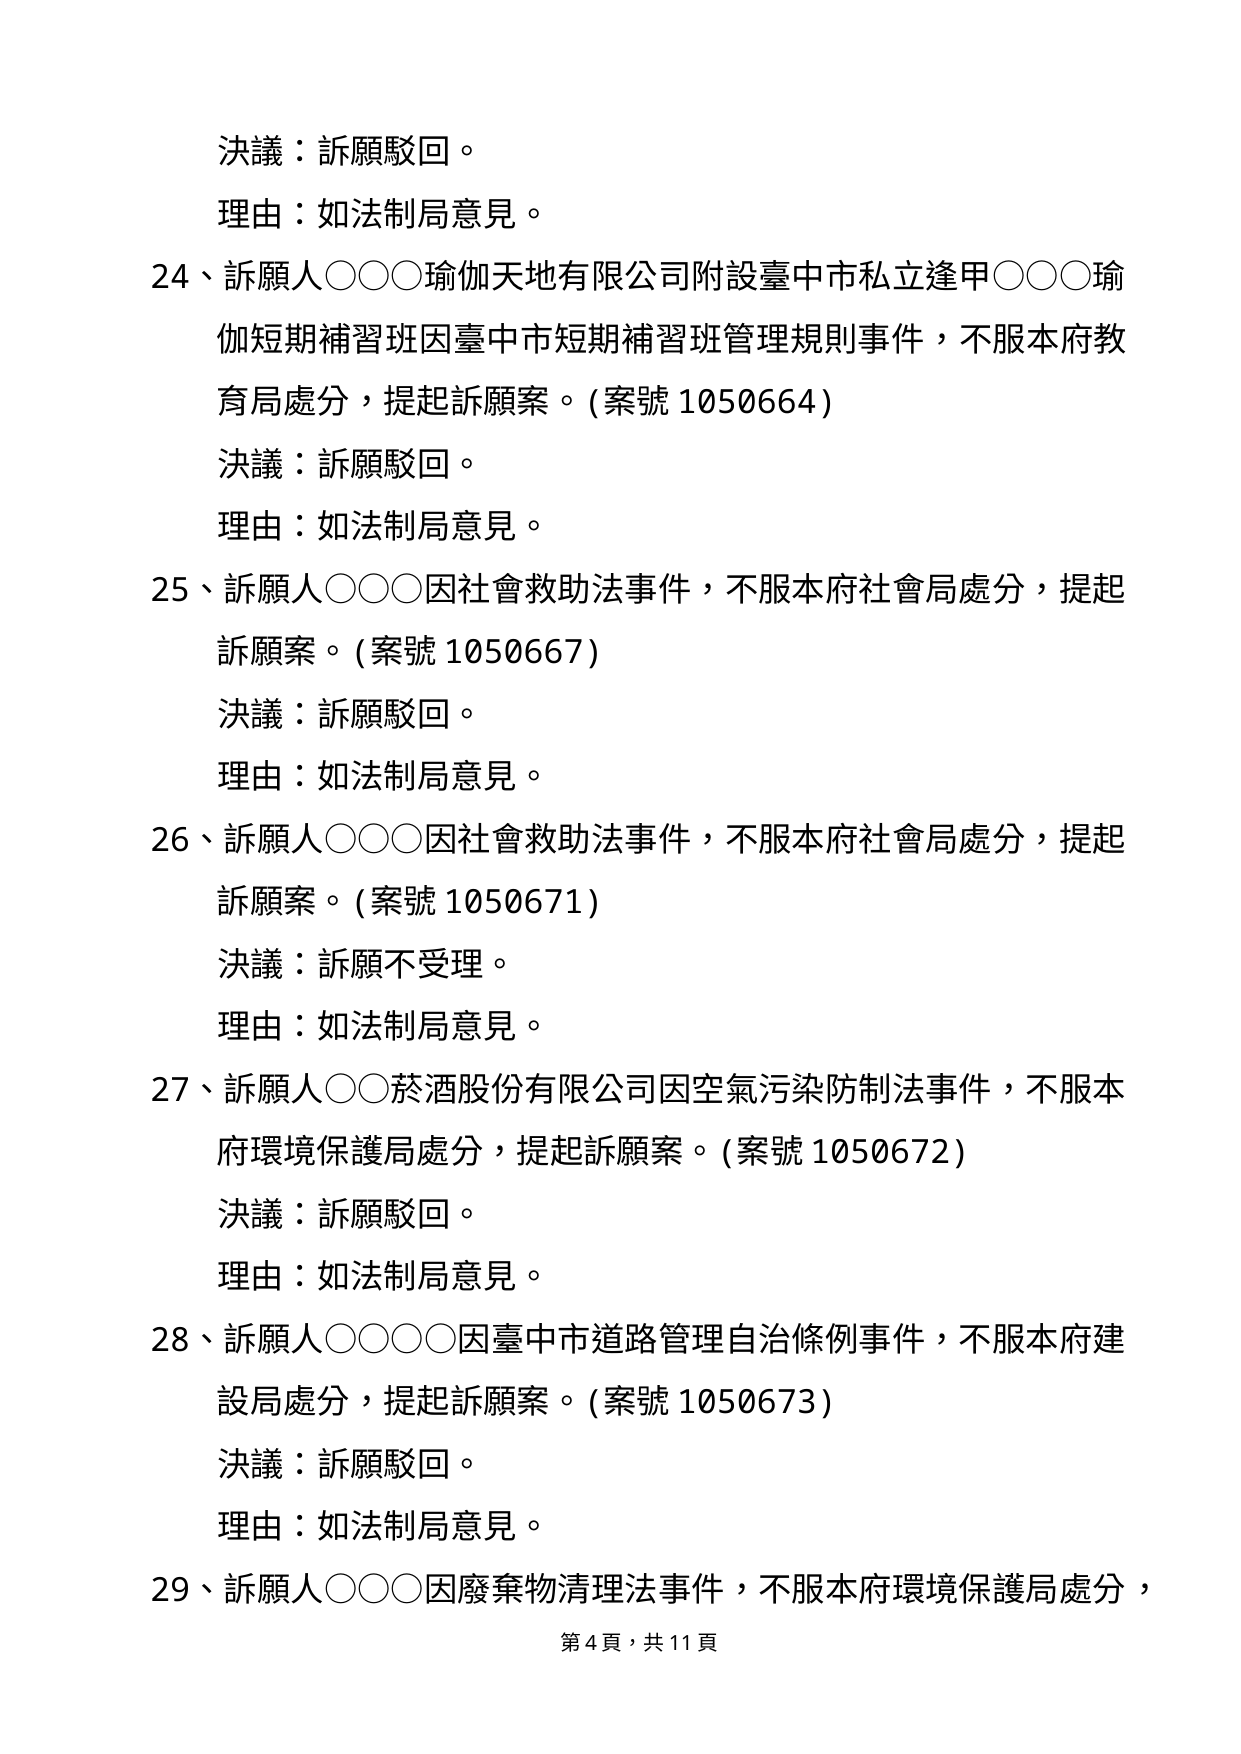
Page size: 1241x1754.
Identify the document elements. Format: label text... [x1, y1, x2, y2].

text 決議：訴願駁回。 [217, 420, 1128, 483]
text 決議：訴願駁回。 [217, 670, 1128, 733]
text 決議：訴願不受理。 [217, 920, 1128, 983]
text 27、訴願人○○菸酒股份有限公司因空氣污染防制法事件，不服本府環境保護局處分，提起訴願案。(案號1050672) [150, 1045, 1128, 1170]
text 決議：訴願駁回。 [217, 1420, 1128, 1483]
text 理由：如法制局意見。 [217, 1233, 1128, 1295]
text 26、訴願人○○○因社會救助法事件，不服本府社會局處分，提起訴願案。(案號1050671) [150, 795, 1128, 920]
text 理由：如法制局意見。 [217, 733, 1128, 795]
text 決議：訴願駁回。 [217, 1170, 1128, 1233]
text 決議：訴願駁回。 [217, 108, 1128, 170]
text 理由：如法制局意見。 [217, 983, 1128, 1045]
text 29、訴願人○○○因廢棄物清理法事件，不服本府環境保護局處分，提起訴願案。(案號1050678) [150, 1545, 1128, 1608]
text 理由：如法制局意見。 [217, 1483, 1128, 1545]
text 理由：如法制局意見。 [217, 170, 1128, 233]
text 24、訴願人○○○瑜伽天地有限公司附設臺中市私立逢甲○○○瑜伽短期補習班因臺中市短期補習班管理規則事件，不服本府教育局處分，提起訴願案。(案號1050664) [150, 233, 1128, 420]
text 理由：如法制局意見。 [217, 483, 1128, 545]
text 25、訴願人○○○因社會救助法事件，不服本府社會局處分，提起訴願案。(案號1050667) [150, 545, 1128, 670]
text 28、訴願人○○○○因臺中市道路管理自治條例事件，不服本府建設局處分，提起訴願案。(案號1050673) [150, 1295, 1128, 1420]
